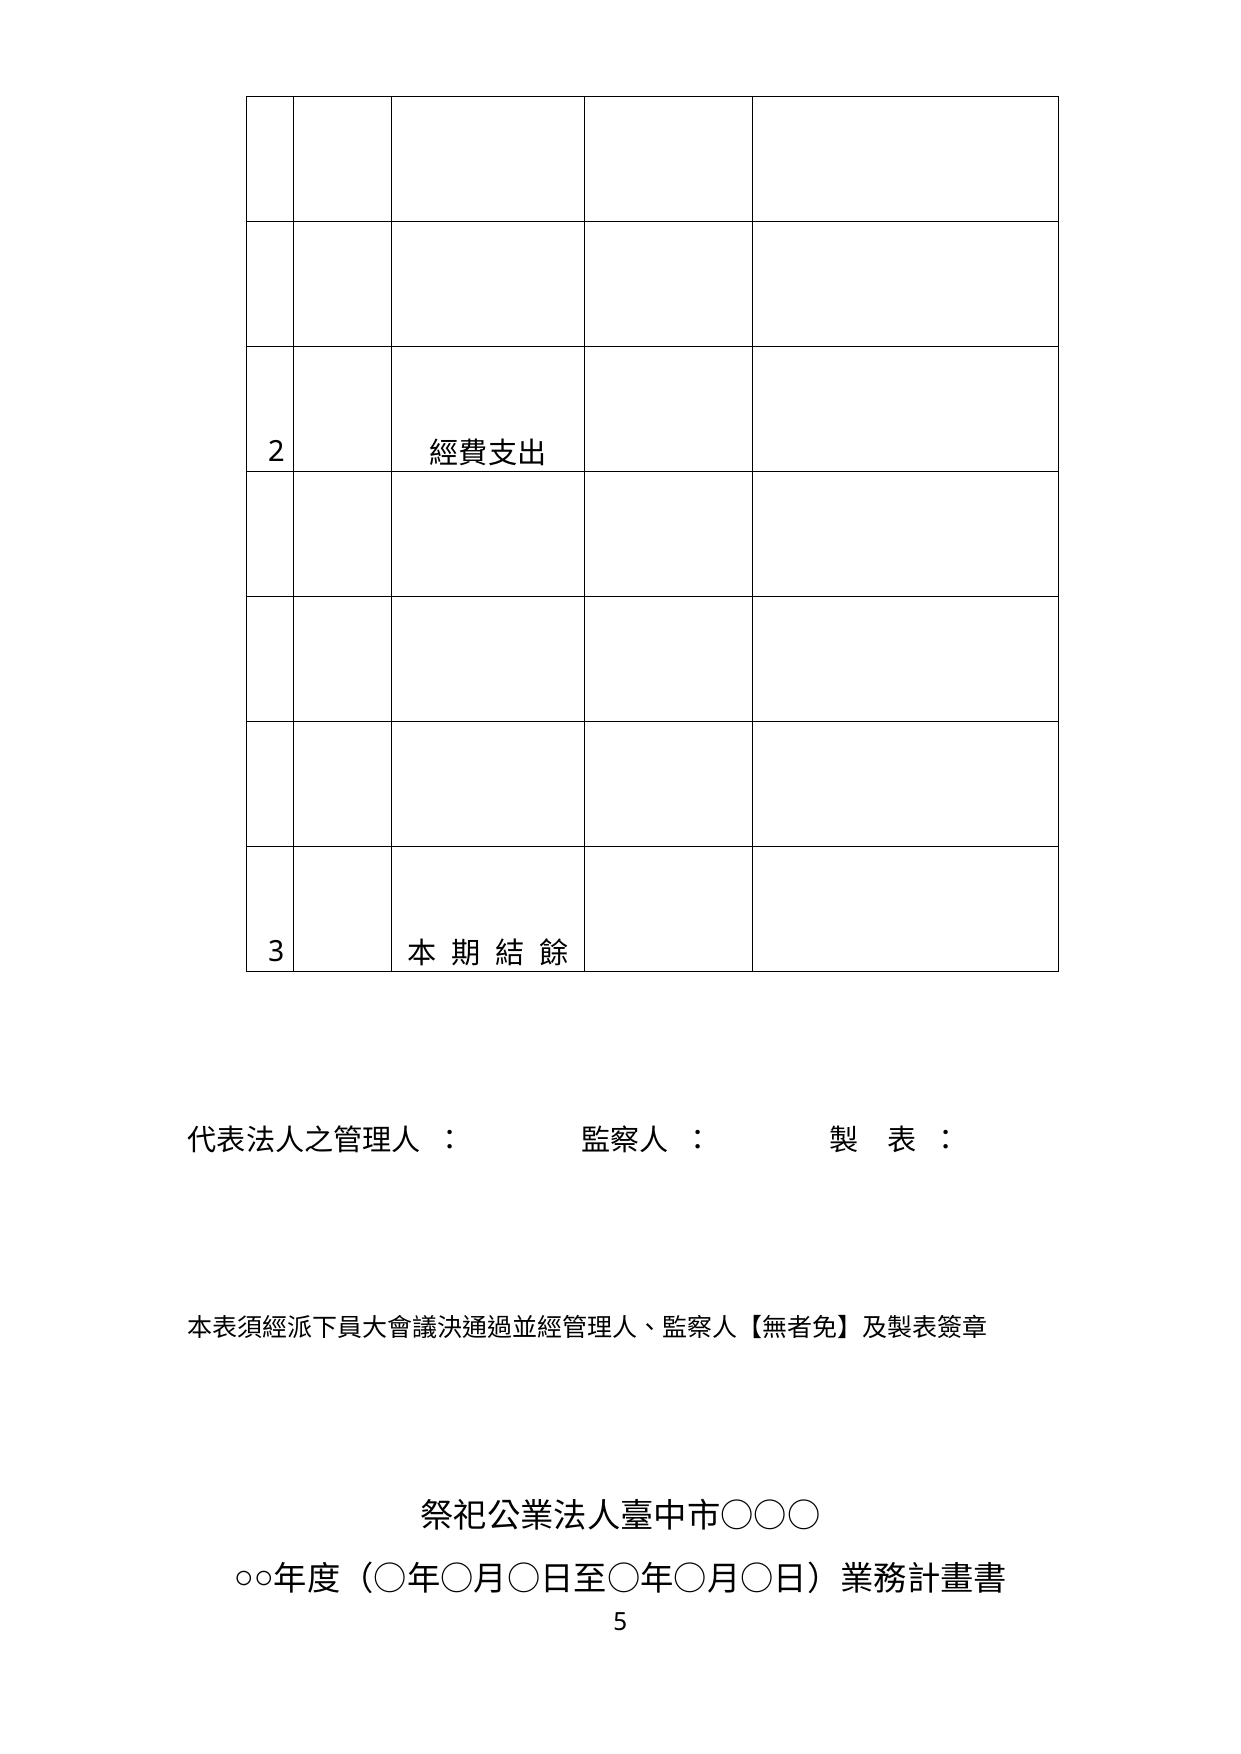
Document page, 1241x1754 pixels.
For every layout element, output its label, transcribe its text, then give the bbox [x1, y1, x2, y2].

text 本表須經派下員大會議決通過並經管理人、監察人【無者免】及製表簽章 [187, 1284, 1053, 1346]
table_cell [247, 597, 293, 721]
table_cell [294, 722, 391, 846]
table_cell [753, 97, 1058, 221]
table_cell [753, 472, 1058, 596]
table_cell [294, 222, 391, 346]
table_cell [585, 97, 752, 221]
table_cell [294, 847, 391, 971]
table_cell [585, 347, 752, 471]
table_cell [753, 347, 1058, 471]
table_cell [247, 472, 293, 596]
text 祭祀公業法人臺中市○○○ [187, 1471, 1053, 1534]
table_cell [247, 97, 293, 221]
table_cell [294, 597, 391, 721]
table_cell [294, 472, 391, 596]
table_cell [294, 347, 391, 471]
table_cell [247, 722, 293, 846]
table_cell [585, 472, 752, 596]
table_cell 經費支出 [392, 347, 584, 471]
table_cell 2 [247, 347, 293, 471]
table_cell [585, 847, 752, 971]
table_cell [392, 472, 584, 596]
table_cell [753, 222, 1058, 346]
table_cell [392, 97, 584, 221]
text 代表法人之管理人 ： 監察人 ： 製 表 ： [187, 1096, 1053, 1159]
table_cell [753, 847, 1058, 971]
text ○○年度（○年○月○日至○年○月○日）業務計畫書 [187, 1534, 1053, 1596]
table_cell [392, 222, 584, 346]
table_cell [247, 222, 293, 346]
table_cell [753, 722, 1058, 846]
table_cell [585, 597, 752, 721]
table_cell [294, 97, 391, 221]
table_cell 本 期 結 餘 [392, 847, 584, 971]
table_cell [392, 597, 584, 721]
table_cell [585, 722, 752, 846]
table_cell [392, 722, 584, 846]
table_cell [753, 597, 1058, 721]
table_cell 3 [247, 847, 293, 971]
table_cell [585, 222, 752, 346]
